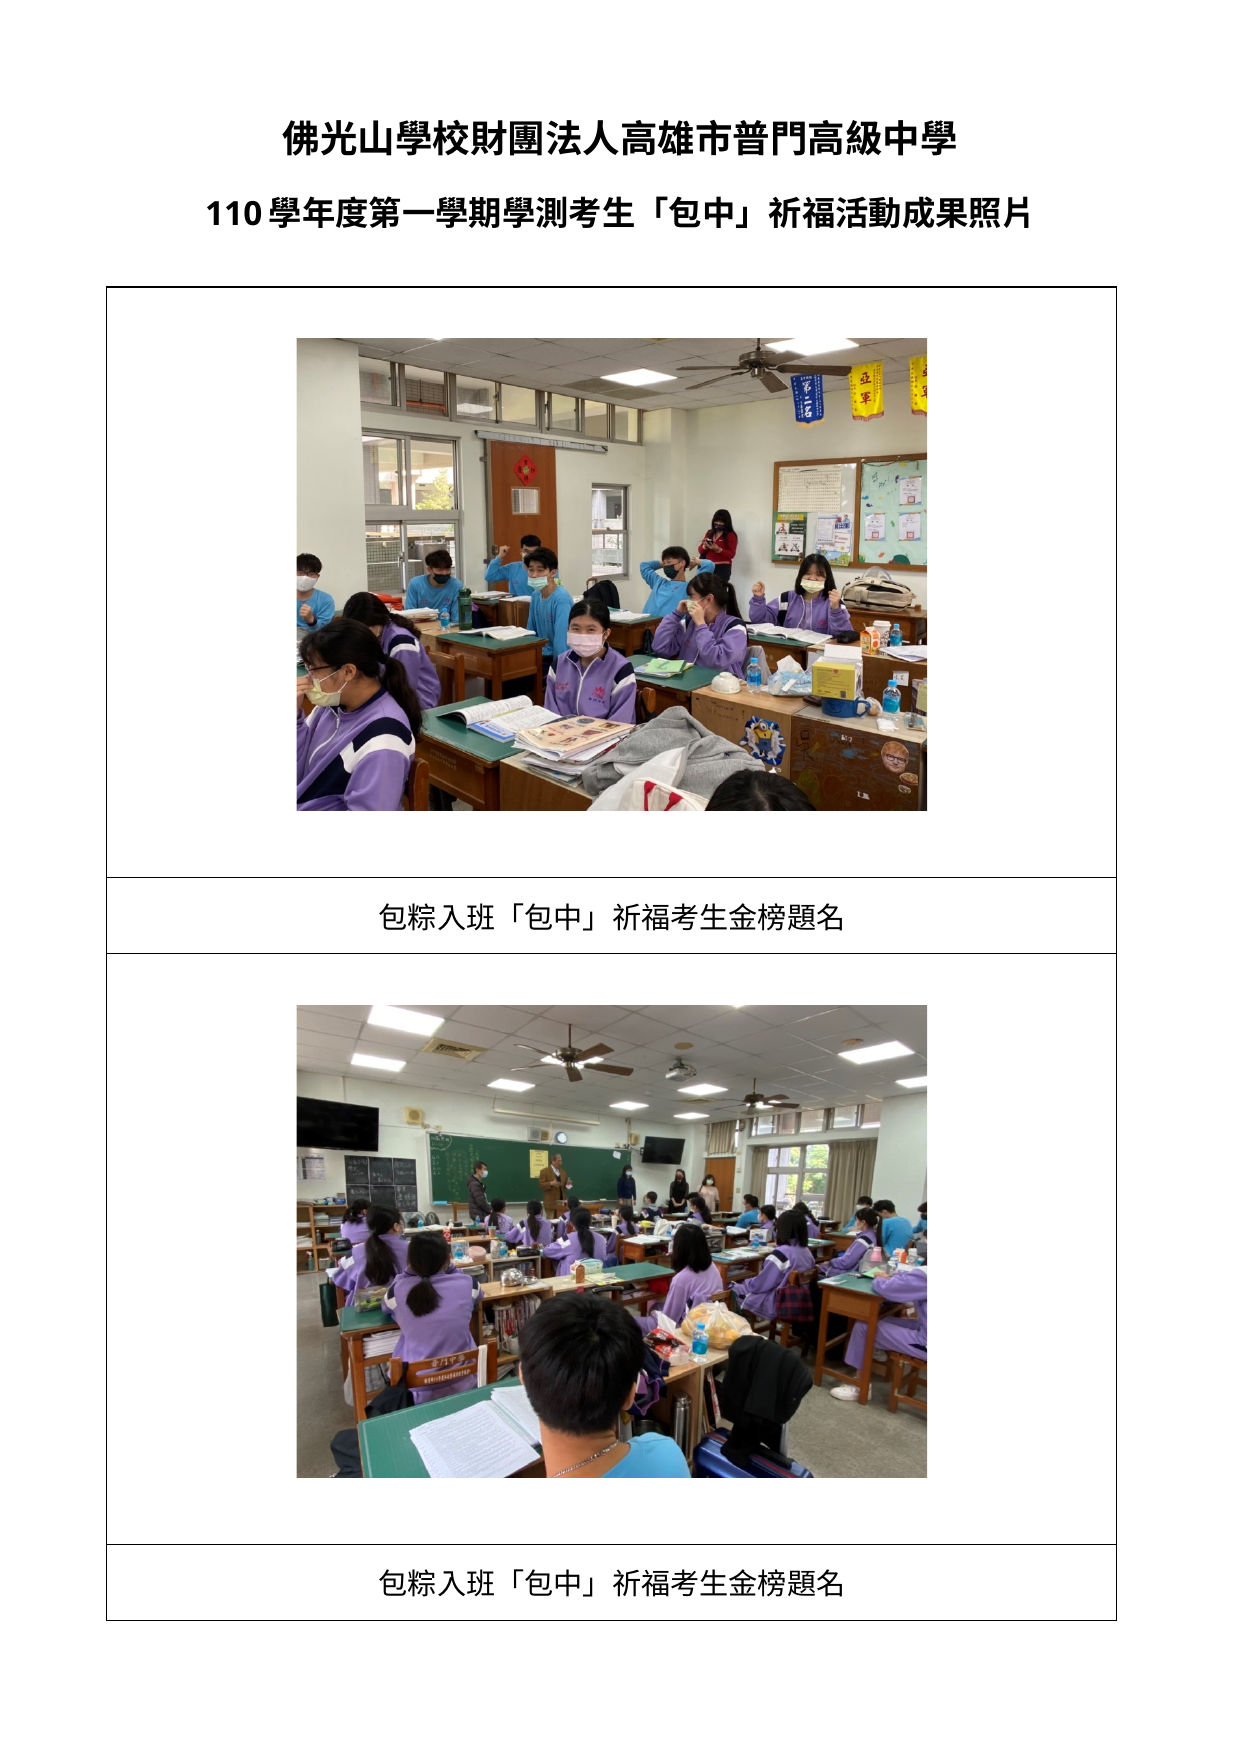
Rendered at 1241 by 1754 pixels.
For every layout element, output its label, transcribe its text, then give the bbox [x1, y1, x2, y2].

table_header [107, 288, 1116, 877]
table_cell 包粽入班「包中」祈福考生金榜題名 [107, 878, 1116, 953]
table_cell 包粽入班「包中」祈福考生金榜題名 [107, 1545, 1116, 1619]
table_cell [107, 954, 1116, 1543]
text 佛光山學校財團法人高雄市普門高級中學 [118, 99, 1122, 174]
text 110學年度第一學期學測考生「包中」祈福活動成果照片 [118, 174, 1122, 249]
picture [296, 338, 928, 811]
picture [296, 1005, 928, 1478]
